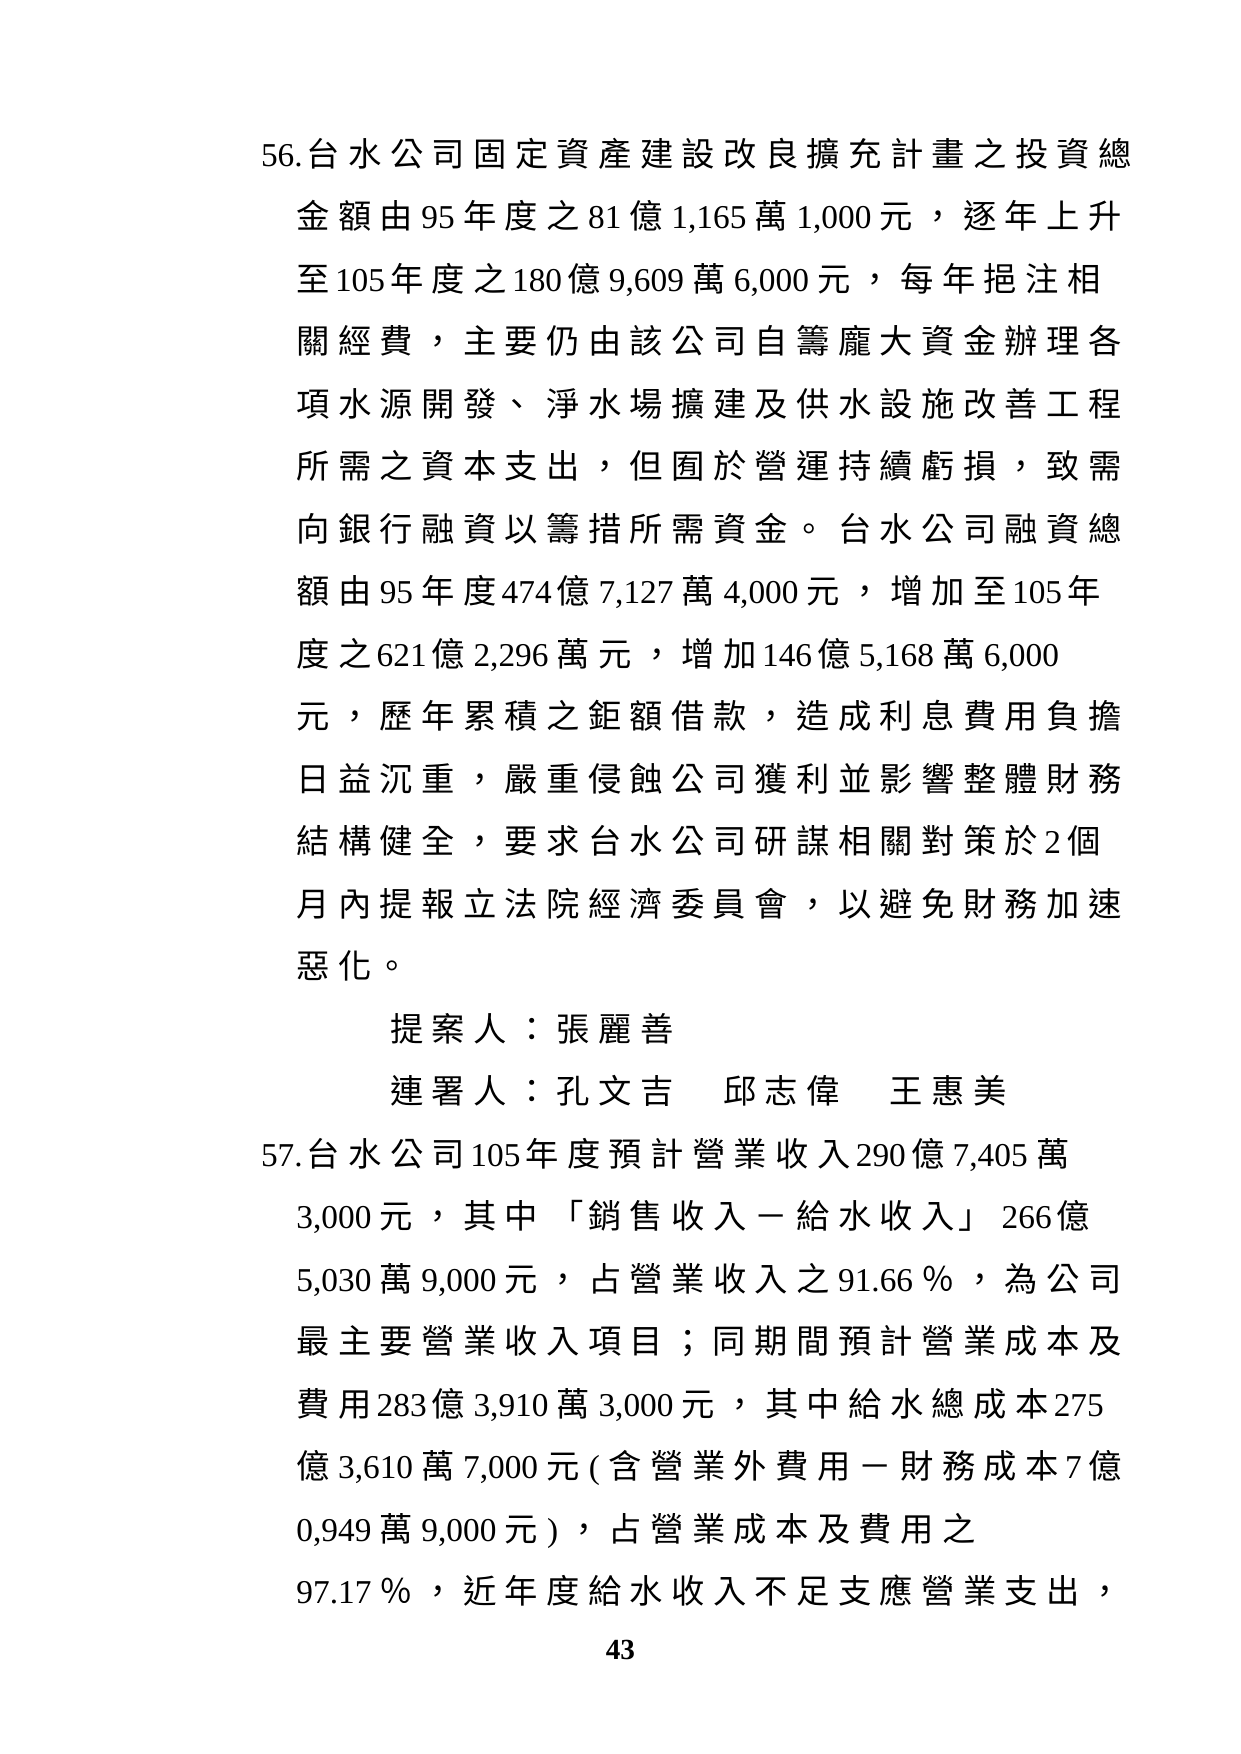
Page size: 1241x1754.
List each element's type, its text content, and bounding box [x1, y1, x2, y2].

text 連署人：孔文吉 邱志偉 王惠美 [381, 1048, 1136, 1110]
text 提案人：張麗善 [381, 985, 1136, 1048]
list 台水公司105年度預計營業收入290億7,405萬3,000元，其中「銷售收入－給水收入」266億5,030萬9,000元，占營業收入之91.66％，為公司最主要營業收入項目；同期間預計營業成本及費用283億3,910萬3,000元，其中給水總成本275億3,610萬7,000元(含營業外費用－財務成本7億0,949萬9,000元)，占營業成本及費用之97.17％，近年度給水收入不足支應營業支出， [252, 1110, 1136, 1610]
list 台水公司固定資產建設改良擴充計畫之投資總金額由95年度之81億1,165萬1,000元，逐年上升至105年度之180億9,609萬6,000元，每年挹注相關經費，主要仍由該公司自籌龐大資金辦理各項水源開發、淨水場擴建及供水設施改善工程所需之資本支出，但囿於營運持續虧損，致需向銀行融資以籌措所需資金。台水公司融資總額由95年度474億7,127萬4,000元，增加至105年度之621億2,296萬元，增加146億5,168萬6,000元，歷年累積之鉅額借款，造成利息費用負擔日益沉重，嚴重侵蝕公司獲利並影響整體財務結構健全，要求台水公司研謀相關對策於2個月內提報立法院經濟委員會，以避免財務加速惡化。 [252, 110, 1136, 985]
